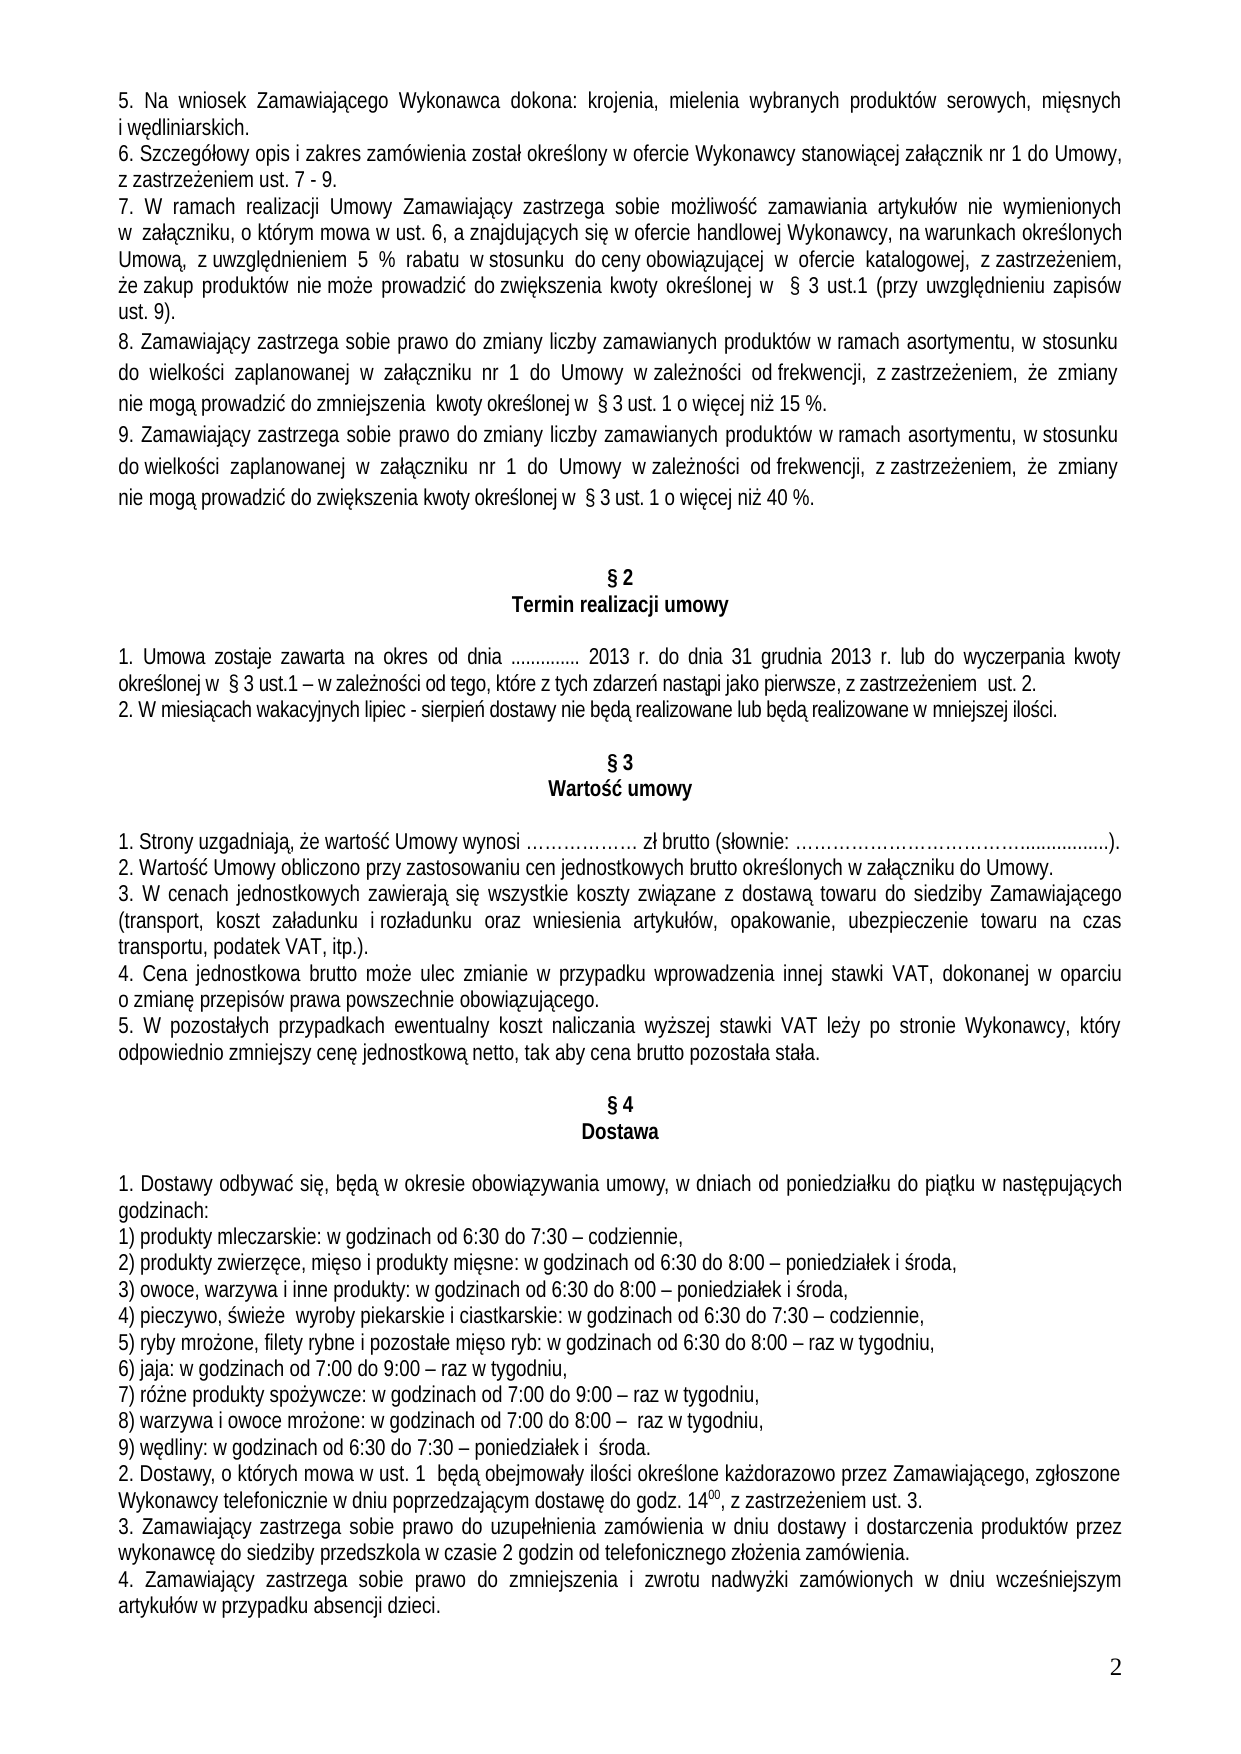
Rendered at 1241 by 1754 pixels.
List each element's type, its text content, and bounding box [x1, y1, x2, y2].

text 7. W ramach realizacji Umowy Zamawiający zastrzega sobie możliwość zamawiania artykułów nie wymienionych w załączniku, o którym mowa w ust. 6, a znajdujących się w ofercie handlowej Wykonawcy, na warunkach określonych Umową, z uwzględnieniem 5 % rabatu w stosunku do ceny obowiązującej w ofercie katalogowej, z zastrzeżeniem, że zakup produktów nie może prowadzić do zwiększenia kwoty określonej w § 3 ust.1 (przy uwzględnieniu zapisów ust. 9). [118, 193, 1122, 324]
text 5. Na wniosek Zamawiającego Wykonawca dokona: krojenia, mielenia wybranych produktów serowych, mięsnych i wędliniarskich. [118, 87, 1122, 140]
text 2. Dostawy, o których mowa w ust. 1 będą obejmowały ilości określone każdorazowo przez Zamawiającego, zgłoszone Wykonawcy telefonicznie w dniu poprzedzającym dostawę do godz. 1400, z zastrzeżeniem ust. 3. [118, 1460, 1122, 1513]
text Wartość umowy [118, 775, 1122, 801]
text Dostawa [118, 1118, 1122, 1144]
text 6) jaja: w godzinach od 7:00 do 9:00 – raz w tygodniu, [118, 1355, 1122, 1381]
text 8. Zamawiający zastrzega sobie prawo do zmiany liczby zamawianych produktów w ramach asortymentu, w stosunku do wielkości zaplanowanej w załączniku nr 1 do Umowy w zależności od frekwencji, z zastrzeżeniem, że zmiany nie mogą prowadzić do zmniejszenia kwoty określonej w § 3 ust. 1 o więcej niż 15 %. [118, 324, 1118, 418]
text § 4 [118, 1091, 1122, 1118]
text 4) pieczywo, świeże wyroby piekarskie i ciastkarskie: w godzinach od 6:30 do 7:30 – codziennie, [118, 1302, 1122, 1328]
text 2) produkty zwierzęce, mięso i produkty mięsne: w godzinach od 6:30 do 8:00 – poniedziałek i środa, [118, 1249, 1122, 1276]
text 3. Zamawiający zastrzega sobie prawo do uzupełnienia zamówienia w dniu dostawy i dostarczenia produktów przez wykonawcę do siedziby przedszkola w czasie 2 godzin od telefonicznego złożenia zamówienia. [118, 1513, 1122, 1566]
text Termin realizacji umowy [118, 591, 1122, 617]
text 1. Strony uzgadniają, że wartość Umowy wynosi ……………… zł brutto (słownie: ……………………………….................). [118, 828, 1122, 854]
text 2. Wartość Umowy obliczono przy zastosowaniu cen jednostkowych brutto określonych w załączniku do Umowy. [118, 854, 1122, 880]
text 4. Cena jednostkowa brutto może ulec zmianie w przypadku wprowadzenia innej stawki VAT, dokonanej w oparciu o zmianę przepisów prawa powszechnie obowiązującego. [118, 959, 1122, 1012]
text 2. W miesiącach wakacyjnych lipiec - sierpień dostawy nie będą realizowane lub będą realizowane w mniejszej ilości. [118, 696, 1122, 722]
text 1. Umowa zostaje zawarta na okres od dnia .............. 2013 r. do dnia 31 grudnia 2013 r. lub do wyczerpania kwoty określonej w § 3 ust.1 – w zależności od tego, które z tych zdarzeń nastąpi jako pierwsze, z zastrzeżeniem ust. 2. [118, 643, 1122, 696]
text 9) wędliny: w godzinach od 6:30 do 7:30 – poniedziałek i środa. [118, 1434, 1122, 1460]
text 7) różne produkty spożywcze: w godzinach od 7:00 do 9:00 – raz w tygodniu, [118, 1381, 1122, 1407]
text 8) warzywa i owoce mrożone: w godzinach od 7:00 do 8:00 – raz w tygodniu, [118, 1407, 1122, 1434]
text § 3 [118, 749, 1122, 775]
text 1. Dostawy odbywać się, będą w okresie obowiązywania umowy, w dniach od poniedziałku do piątku w następujących godzinach: [118, 1170, 1122, 1223]
text 5) ryby mrożone, filety rybne i pozostałe mięso ryb: w godzinach od 6:30 do 8:00 – raz w tygodniu, [118, 1328, 1122, 1355]
text 3) owoce, warzywa i inne produkty: w godzinach od 6:30 do 8:00 – poniedziałek i środa, [118, 1276, 1122, 1302]
text 1) produkty mleczarskie: w godzinach od 6:30 do 7:30 – codziennie, [118, 1223, 1122, 1249]
text 6. Szczegółowy opis i zakres zamówienia został określony w ofercie Wykonawcy stanowiącej załącznik nr 1 do Umowy, z zastrzeżeniem ust. 7 - 9. [118, 140, 1122, 193]
text 4. Zamawiający zastrzega sobie prawo do zmniejszenia i zwrotu nadwyżki zamówionych w dniu wcześniejszym artykułów w przypadku absencji dzieci. [118, 1566, 1122, 1618]
text 5. W pozostałych przypadkach ewentualny koszt naliczania wyższej stawki VAT leży po stronie Wykonawcy, który odpowiednio zmniejszy cenę jednostkową netto, tak aby cena brutto pozostała stała. [118, 1012, 1122, 1065]
text 9. Zamawiający zastrzega sobie prawo do zmiany liczby zamawianych produktów w ramach asortymentu, w stosunku do wielkości zaplanowanej w załączniku nr 1 do Umowy w zależności od frekwencji, z zastrzeżeniem, że zmiany nie mogą prowadzić do zwiększenia kwoty określonej w § 3 ust. 1 o więcej niż 40 %. [118, 418, 1118, 511]
text 3. W cenach jednostkowych zawierają się wszystkie koszty związane z dostawą towaru do siedziby Zamawiającego (transport, koszt załadunku i rozładunku oraz wniesienia artykułów, opakowanie, ubezpieczenie towaru na czas transportu, podatek VAT, itp.). [118, 880, 1122, 959]
text § 2 [118, 564, 1122, 591]
